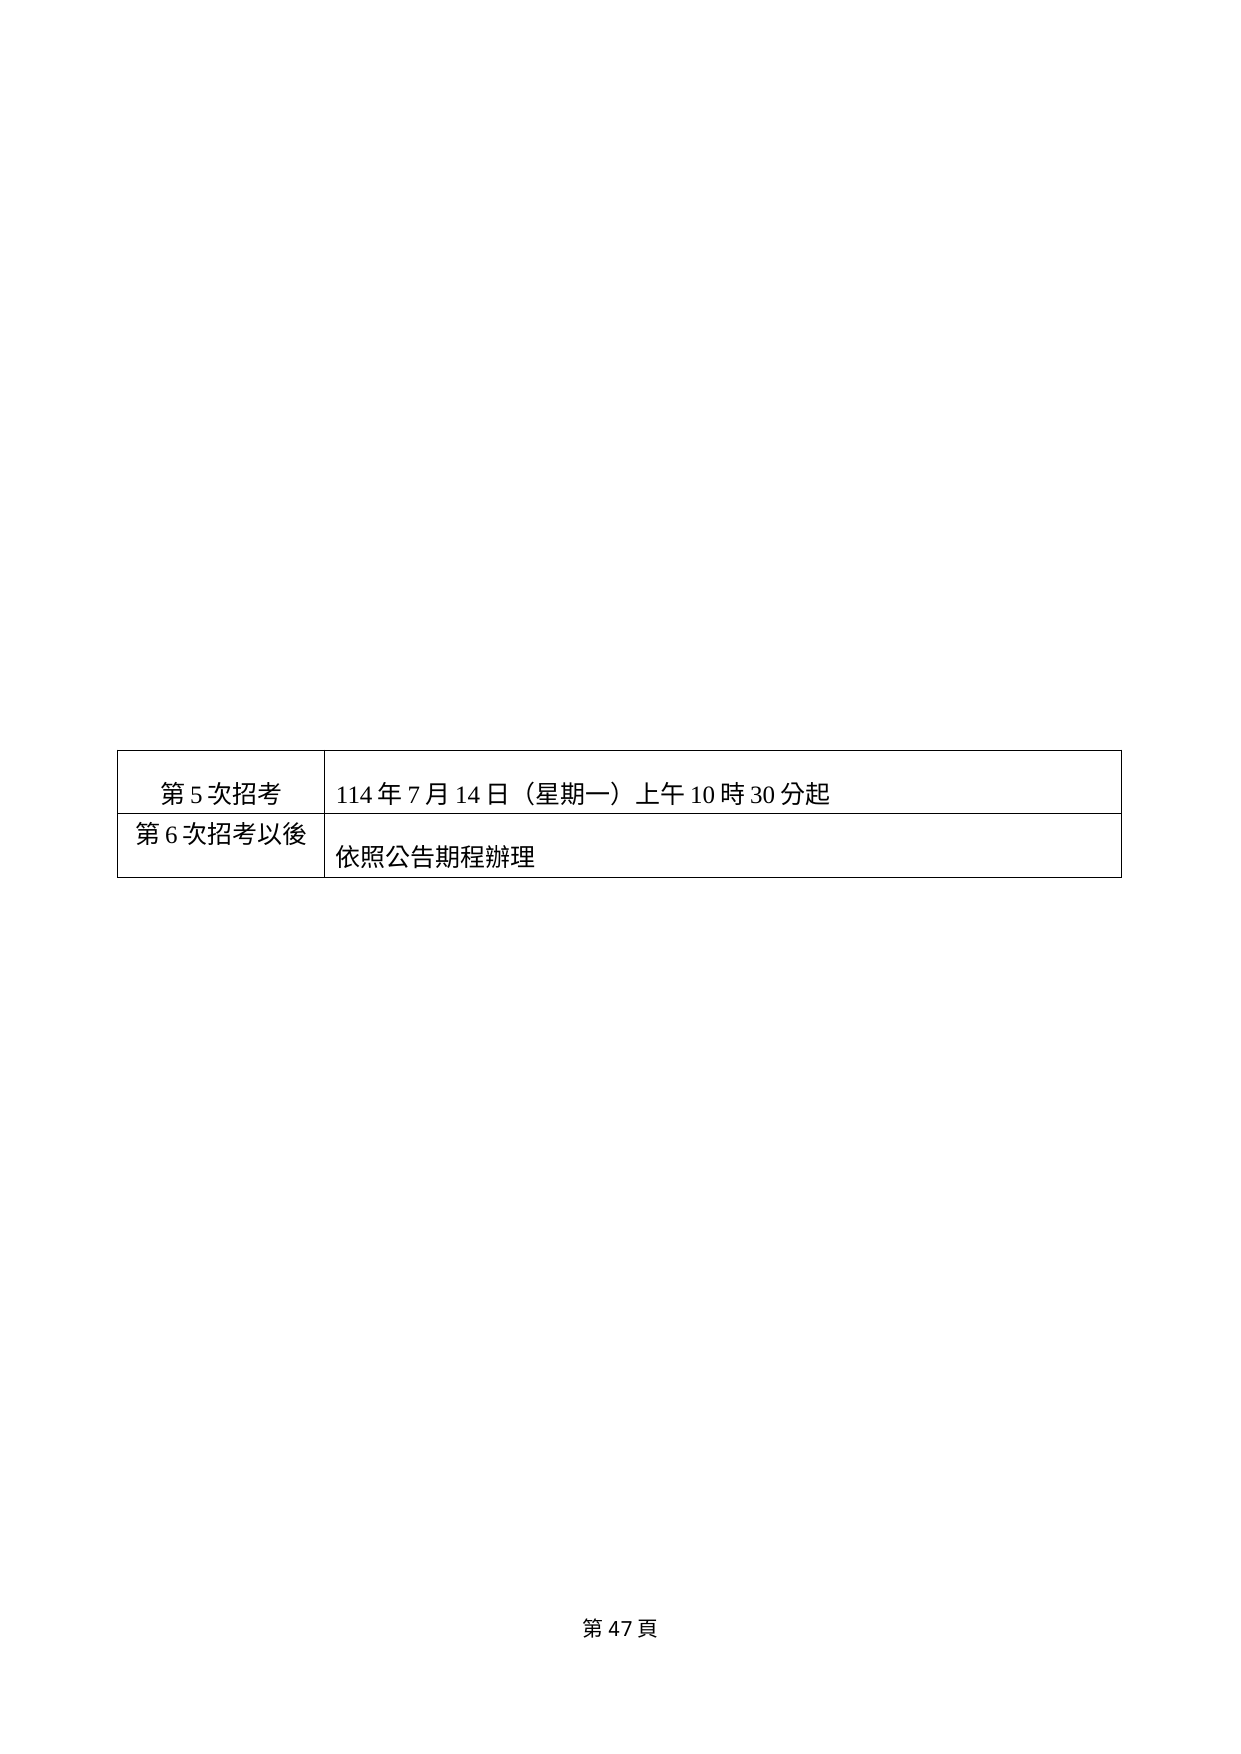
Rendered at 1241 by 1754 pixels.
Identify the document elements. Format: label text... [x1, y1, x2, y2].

table_cell 依照公告期程辦理 [325, 814, 1121, 877]
table_cell 第5次招考 [118, 751, 324, 813]
table_cell 第6次招考以後 [118, 814, 324, 877]
table_cell 114年7月14日（星期一）上午10時30分起 [325, 751, 1121, 813]
